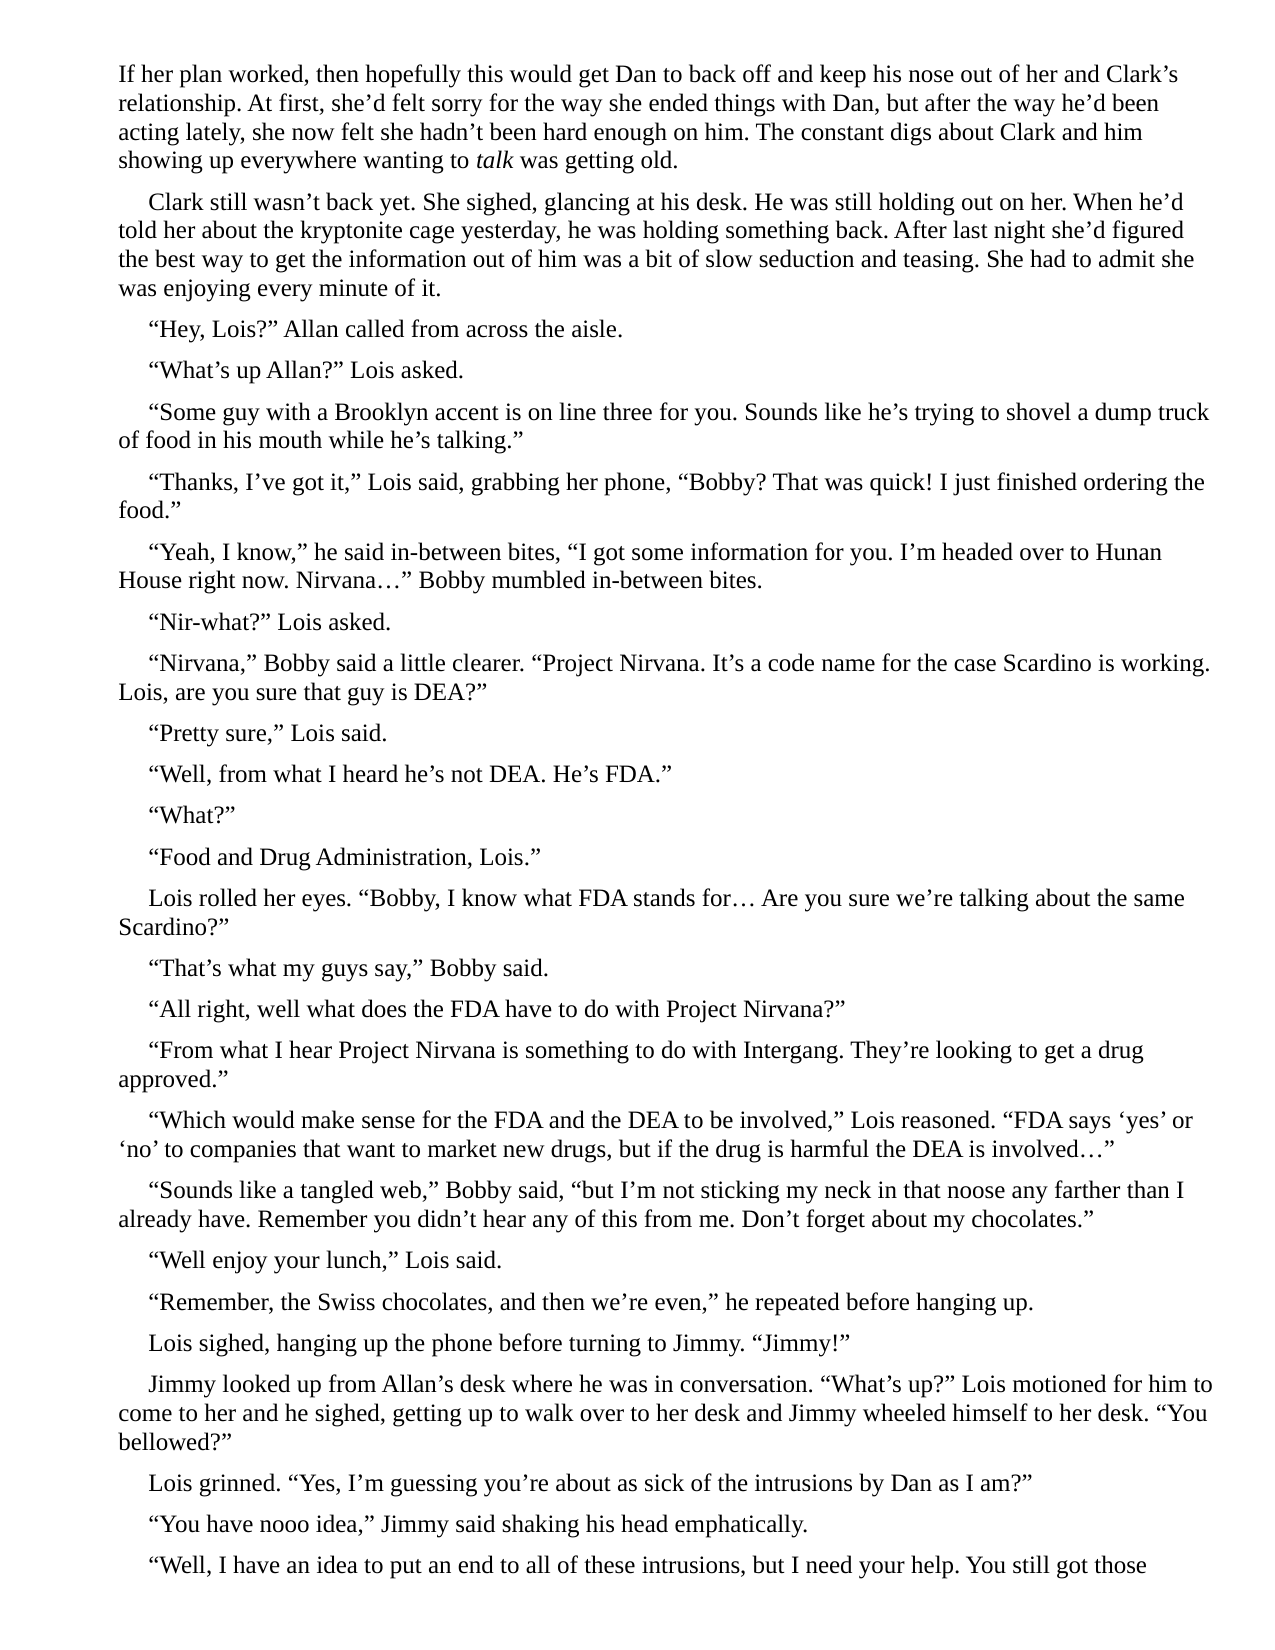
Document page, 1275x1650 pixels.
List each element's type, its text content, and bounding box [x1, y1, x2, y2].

text “Nir-what?” Lois asked. [118, 607, 1216, 635]
text “Well, I have an idea to put an end to all of these intrusions, but I need your help. You still got those [118, 1550, 1216, 1579]
text “Some guy with a Brooklyn accent is on line three for you. Sounds like he’s trying to shovel a dump truck of food in his mouth while he’s talking.” [118, 397, 1216, 454]
text “Well enjoy your lunch,” Lois said. [118, 1245, 1216, 1274]
text “Which would make sense for the FDA and the DEA to be involved,” Lois reasoned. “FDA says ‘yes’ or ‘no’ to companies that want to market new drugs, but if the drug is harmful the DEA is involved…” [118, 1105, 1216, 1163]
text Lois sighed, hanging up the phone before turning to Jimmy. “Jimmy!” [118, 1328, 1216, 1357]
text “Pretty sure,” Lois said. [118, 718, 1216, 747]
text “From what I hear Project Nirvana is something to do with Intergang. They’re looking to get a drug approved.” [118, 1035, 1216, 1093]
text “Hey, Lois?” Allan called from across the aisle. [118, 314, 1216, 343]
text “What’s up Allan?” Lois asked. [118, 355, 1216, 384]
text “What?” [118, 800, 1216, 829]
text “You have nooo idea,” Jimmy said shaking his head emphatically. [118, 1509, 1216, 1538]
text “Sounds like a tangled web,” Bobby said, “but I’m not sticking my neck in that noose any farther than I already have. Remember you didn’t hear any of this from me. Don’t forget about my chocolates.” [118, 1175, 1216, 1233]
text “All right, well what does the FDA have to do with Project Nirvana?” [118, 994, 1216, 1023]
text Lois grinned. “Yes, I’m guessing you’re about as sick of the intrusions by Dan as I am?” [118, 1468, 1216, 1497]
text “Nirvana,” Bobby said a little clearer. “Project Nirvana. It’s a code name for the case Scardino is working. Lois, are you sure that guy is DEA?” [118, 648, 1216, 705]
text “Well, from what I heard he’s not DEA. He’s FDA.” [118, 759, 1216, 788]
text Lois rolled her eyes. “Bobby, I know what FDA stands for… Are you sure we’re talking about the same Scardino?” [118, 883, 1216, 940]
text Jimmy looked up from Allan’s desk where he was in conversation. “What’s up?” Lois motioned for him to come to her and he sighed, getting up to walk over to her desk and Jimmy wheeled himself to her desk. “You bellowed?” [118, 1369, 1216, 1455]
text “Thanks, I’ve got it,” Lois said, grabbing her phone, “Bobby? That was quick! I just finished ordering the food.” [118, 467, 1216, 524]
text If her plan worked, then hopefully this would get Dan to back off and keep his nose out of her and Clark’s relationship. At first, she’d felt sorry for the way she ended things with Dan, but after the way he’d been acting lately, she now felt she hadn’t been hard enough on him. The constant digs about Clark and him showing up everywhere wanting to talk was getting old. [118, 59, 1216, 174]
text “Yeah, I know,” he said in-between bites, “I got some information for you. I’m headed over to Hunan House right now. Nirvana…” Bobby mumbled in-between bites. [118, 537, 1216, 594]
text Clark still wasn’t back yet. She sighed, glancing at his desk. He was still holding out on her. When he’d told her about the kryptonite cage yesterday, he was holding something back. After last night she’d figured the best way to get the information out of him was a bit of slow seduction and teasing. She had to admit she was enjoying every minute of it. [118, 187, 1216, 302]
text “That’s what my guys say,” Bobby said. [118, 953, 1216, 982]
text “Food and Drug Administration, Lois.” [118, 842, 1216, 870]
text “Remember, the Swiss chocolates, and then we’re even,” he repeated before hanging up. [118, 1287, 1216, 1315]
